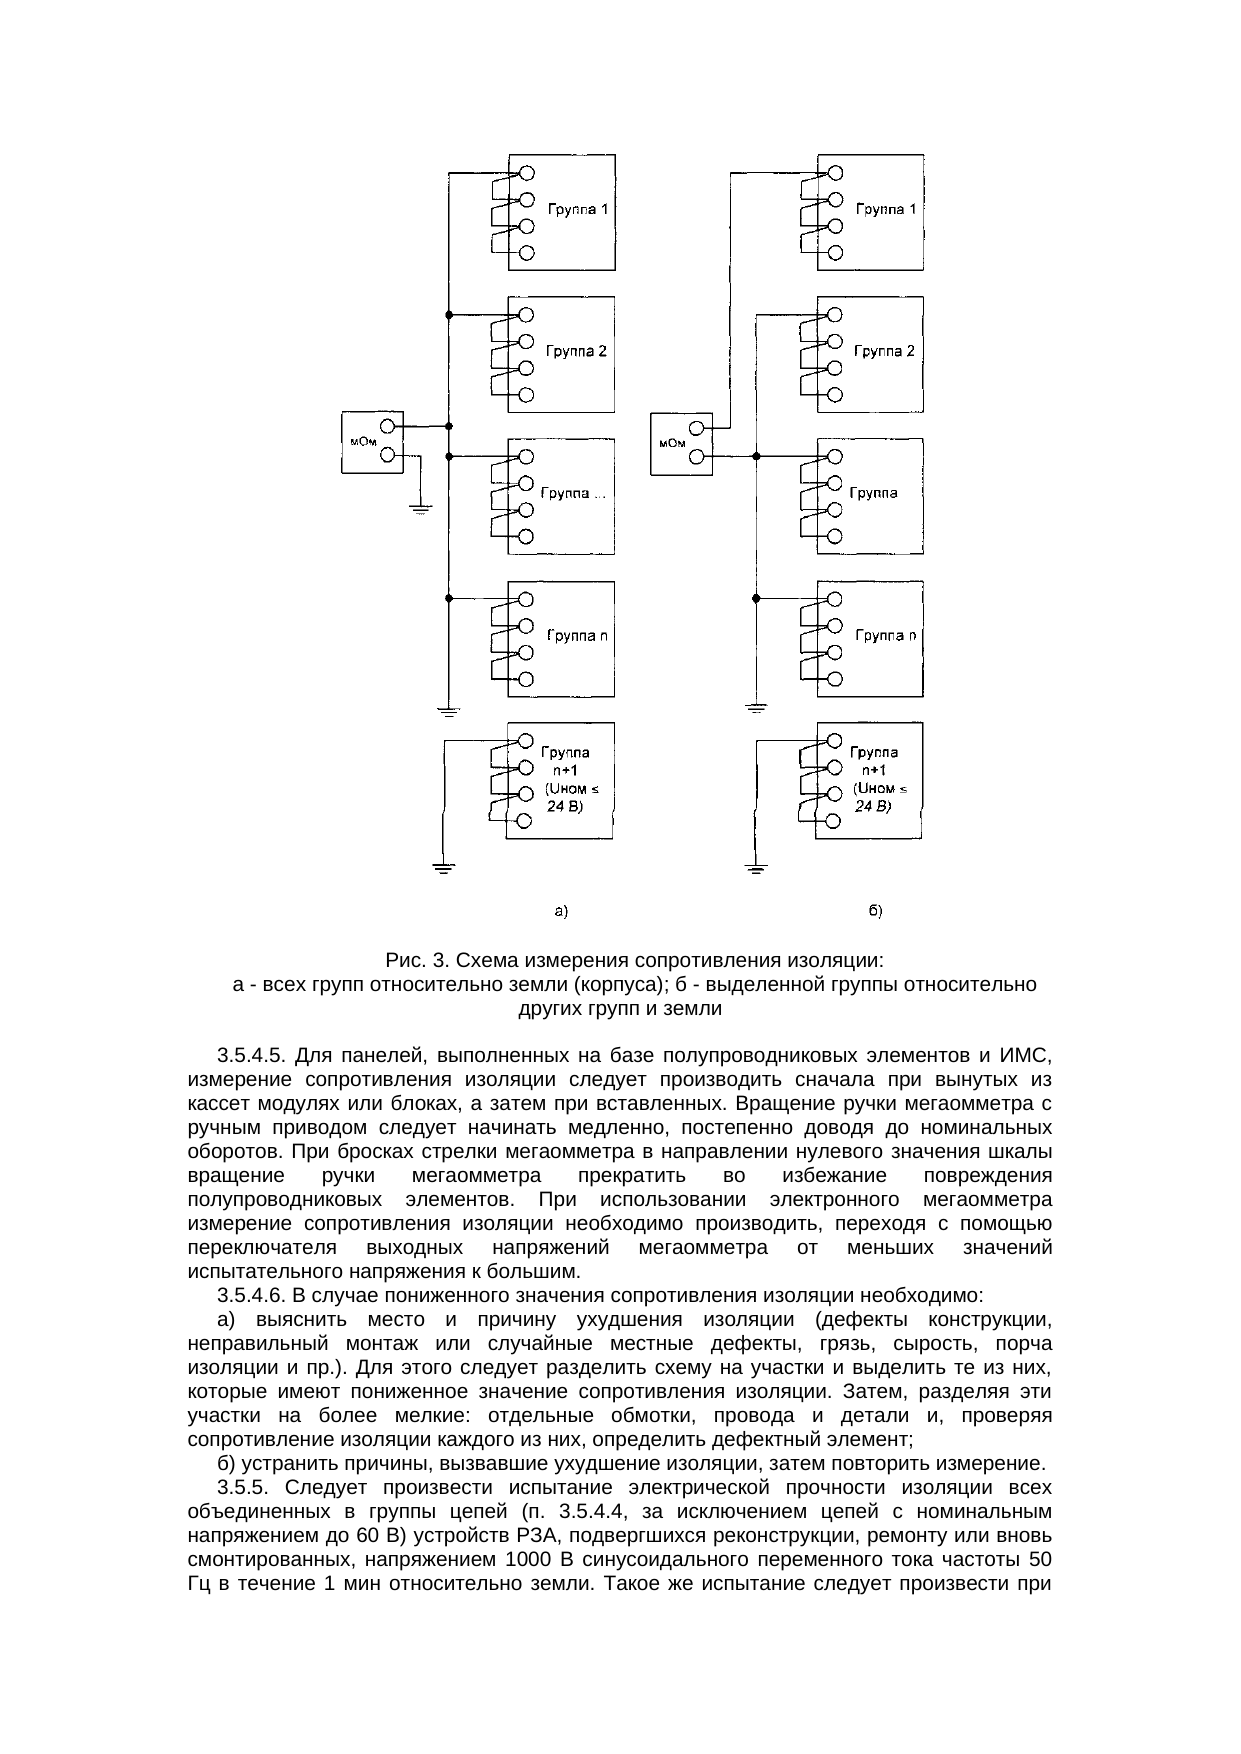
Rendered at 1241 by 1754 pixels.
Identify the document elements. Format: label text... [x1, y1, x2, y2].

text 3.5.4.5. Для панелей, выполненных на базе полупроводниковых элементов и ИМС, измерение сопротивления изоляции следует производить сначала при вынутых из кассет модулях или блоках, а затем при вставленных. Вращение ручки мегаомметра с ручным приводом следует начинать медленно, постепенно доводя до номинальных оборотов. При бросках стрелки мегаомметра в направлении нулевого значения шкалы вращение ручки мегаомметра прекратить во избежание повреждения полупроводниковых элементов. При использовании электронного мегаомметра измерение сопротивления изоляции необходимо производить, переходя с помощью переключателя выходных напряжений мегаомметра от меньших значений испытательного напряжения к большим. [187, 1043, 1053, 1283]
text 3.5.4.6. В случае пониженного значения сопротивления изоляции необходимо: [187, 1283, 1053, 1307]
text а - всех групп относительно земли (корпуса); б - выделенной группы относительно других групп и земли [187, 971, 1053, 1019]
text а) выяснить место и причину ухудшения изоляции (дефекты конструкции, неправильный монтаж или случайные местные дефекты, грязь, сырость, порча изоляции и пр.). Для этого следует разделить схему на участки и выделить те из них, которые имеют пониженное значение сопротивления изоляции. Затем, разделяя эти участки на более мелкие: отдельные обмотки, провода и детали и, проверяя сопротивление изоляции каждого из них, определить дефектный элемент; [187, 1307, 1053, 1451]
text Рис. 3. Схема измерения сопротивления изоляции: [187, 947, 1053, 971]
text б) устранить причины, вызвавшие ухудшение изоляции, затем повторить измерение. [187, 1451, 1053, 1474]
text 3.5.5. Следует произвести испытание электрической прочности изоляции всех объединенных в группы цепей (п. 3.5.4.4, за исключением цепей с номинальным напряжением до 60 В) устройств РЗА, подвергшихся реконструкции, ремонту или вновь смонтированных, напряжением 1000 В синусоидального переменного тока частоты 50 Гц в течение 1 мин относительно земли. Такое же испытание следует произвести при [187, 1474, 1053, 1594]
